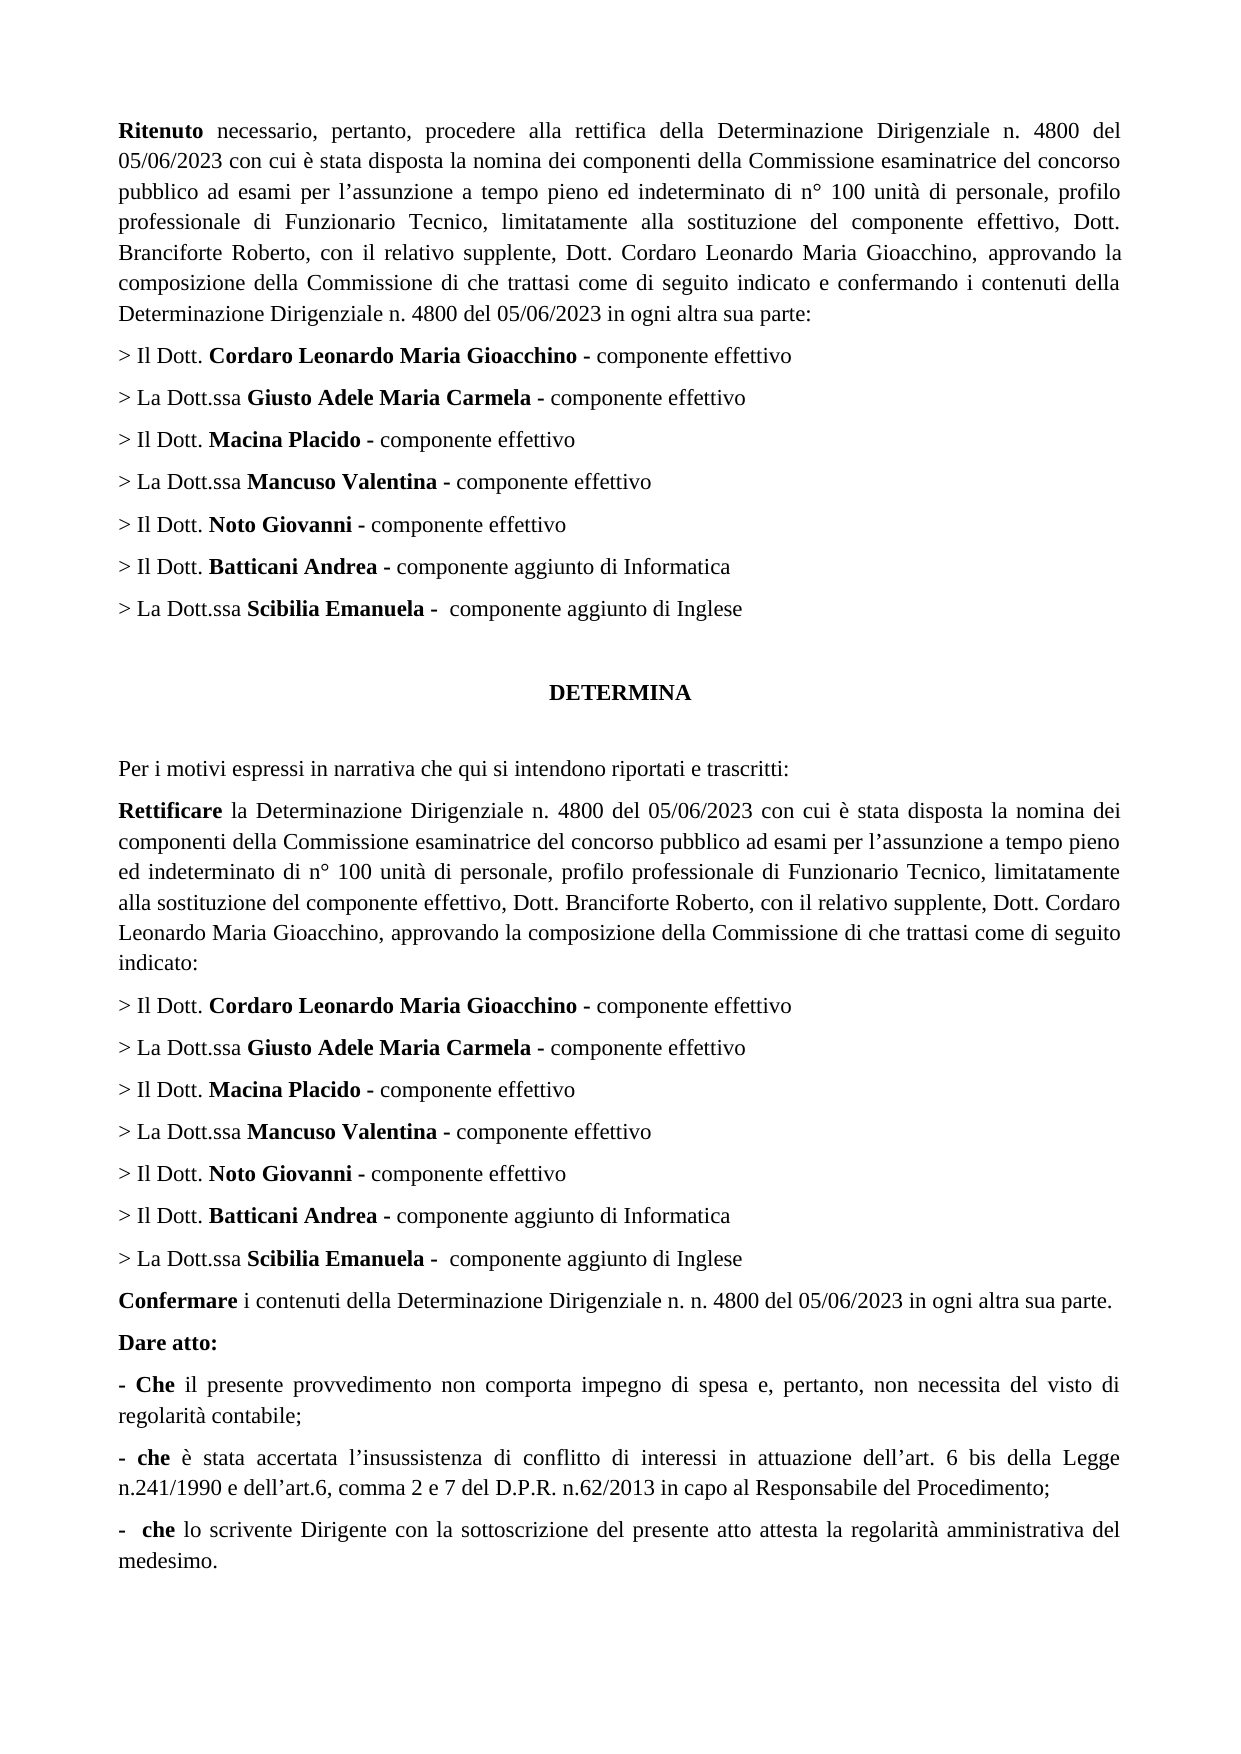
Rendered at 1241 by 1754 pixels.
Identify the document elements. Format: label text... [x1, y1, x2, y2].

text > Il Dott. Cordaro Leonardo Maria Gioacchino - componente effettivo [118, 343, 1122, 368]
text > Il Dott. Macina Placido - componente effettivo [118, 427, 1122, 453]
text - che lo scrivente Dirigente con la sottoscrizione del presente atto attesta la regolarità amministrativa del medesimo. [118, 1517, 1122, 1573]
text > La Dott.ssa Giusto Adele Maria Carmela - componente effettivo [118, 385, 1122, 410]
text Confermare i contenuti della Determinazione Dirigenziale n. n. 4800 del 05/06/2023 in ogni altra sua parte. [118, 1288, 1122, 1313]
text - che è stata accertata l’insussistenza di conflitto di interessi in attuazione dell’art. 6 bis della Legge n.241/1990 e dell’art.6, comma 2 e 7 del D.P.R. n.62/2013 in capo al Responsabile del Procedimento; [118, 1445, 1122, 1501]
text > La Dott.ssa Mancuso Valentina - componente effettivo [118, 469, 1122, 495]
text Per i motivi espressi in narrativa che qui si intendono riportati e trascritti: [118, 756, 1122, 782]
text DETERMINA [118, 680, 1122, 706]
text Rettificare la Determinazione Dirigenziale n. 4800 del 05/06/2023 con cui è stata disposta la nomina dei componenti della Commissione esaminatrice del concorso pubblico ad esami per l’assunzione a tempo pieno ed indeterminato di n° 100 unità di personale, profilo professionale di Funzionario Tecnico, limitatamente alla sostituzione del componente effettivo, Dott. Branciforte Roberto, con il relativo supplente, Dott. Cordaro Leonardo Maria Gioacchino, approvando la composizione della Commissione di che trattasi come di seguito indicato: [118, 798, 1122, 976]
text > La Dott.ssa Scibilia Emanuela - componente aggiunto di Inglese [118, 1246, 1122, 1271]
text > Il Dott. Noto Giovanni - componente effettivo [118, 512, 1122, 537]
text Dare atto: [118, 1330, 1122, 1356]
text > Il Dott. Cordaro Leonardo Maria Gioacchino - componente effettivo [118, 993, 1122, 1018]
text > La Dott.ssa Scibilia Emanuela - componente aggiunto di Inglese [118, 596, 1122, 621]
text Ritenuto necessario, pertanto, procedere alla rettifica della Determinazione Dirigenziale n. 4800 del 05/06/2023 con cui è stata disposta la nomina dei componenti della Commissione esaminatrice del concorso pubblico ad esami per l’assunzione a tempo pieno ed indeterminato di n° 100 unità di personale, profilo professionale di Funzionario Tecnico, limitatamente alla sostituzione del componente effettivo, Dott. Branciforte Roberto, con il relativo supplente, Dott. Cordaro Leonardo Maria Gioacchino, approvando la composizione della Commissione di che trattasi come di seguito indicato e confermando i contenuti della Determinazione Dirigenziale n. 4800 del 05/06/2023 in ogni altra sua parte: [118, 118, 1122, 326]
text > Il Dott. Batticani Andrea - componente aggiunto di Informatica [118, 1203, 1122, 1229]
text > La Dott.ssa Giusto Adele Maria Carmela - componente effettivo [118, 1035, 1122, 1060]
text - Che il presente provvedimento non comporta impegno di spesa e, pertanto, non necessita del visto di regolarità contabile; [118, 1372, 1122, 1428]
text > La Dott.ssa Mancuso Valentina - componente effettivo [118, 1119, 1122, 1144]
text > Il Dott. Noto Giovanni - componente effettivo [118, 1161, 1122, 1187]
text > Il Dott. Macina Placido - componente effettivo [118, 1077, 1122, 1102]
text > Il Dott. Batticani Andrea - componente aggiunto di Informatica [118, 554, 1122, 579]
